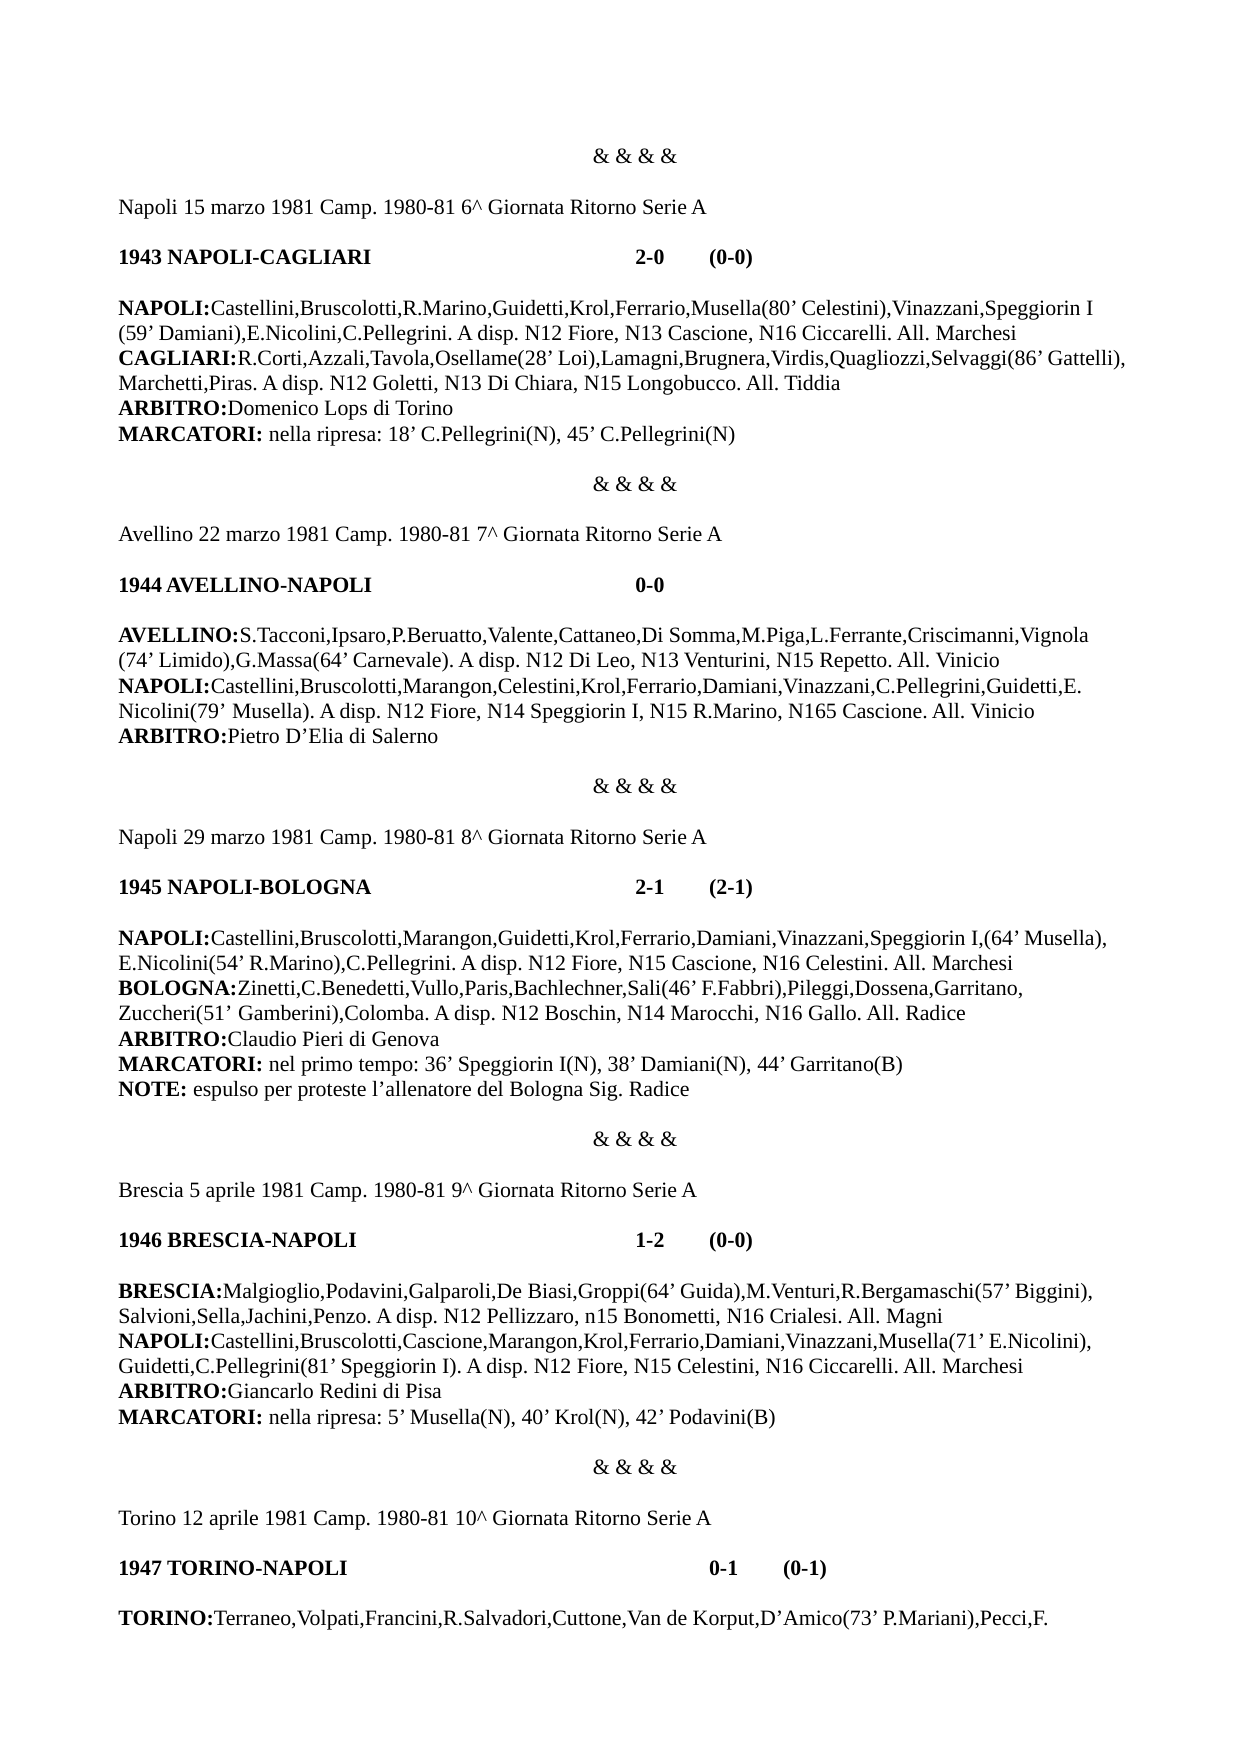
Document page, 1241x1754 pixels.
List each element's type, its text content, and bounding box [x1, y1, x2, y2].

text ARBITRO:Giancarlo Redini di Pisa [118, 1378, 1152, 1404]
text Napoli 15 marzo 1981 Camp. 1980-81 6^ Giornata Ritorno Serie A [118, 194, 1152, 219]
text NAPOLI:Castellini,Bruscolotti,R.Marino,Guidetti,Krol,Ferrario,Musella(80’ Celestini),Vinazzani,Speggiorin I [118, 294, 1152, 320]
text (59’ Damiani),E.Nicolini,C.Pellegrini. A disp. N12 Fiore, N13 Cascione, N16 Ciccarelli. All. Marchesi [118, 320, 1152, 345]
text BOLOGNA:Zinetti,C.Benedetti,Vullo,Paris,Bachlechner,Sali(46’ F.Fabbri),Pileggi,Dossena,Garritano, [118, 975, 1152, 1000]
text NOTE: espulso per proteste l’allenatore del Bologna Sig. Radice [118, 1076, 1152, 1101]
text (74’ Limido),G.Massa(64’ Carnevale). A disp. N12 Di Leo, N13 Venturini, N15 Repetto. All. Vinicio [118, 647, 1152, 673]
text 1944 AVELLINO-NAPOLI 0-0 [118, 572, 1152, 597]
text Brescia 5 aprile 1981 Camp. 1980-81 9^ Giornata Ritorno Serie A [118, 1177, 1152, 1202]
text CAGLIARI:R.Corti,Azzali,Tavola,Osellame(28’ Loi),Lamagni,Brugnera,Virdis,Quagliozzi,Selvaggi(86’ Gattelli), [118, 345, 1152, 370]
text Nicolini(79’ Musella). A disp. N12 Fiore, N14 Speggiorin I, N15 R.Marino, N165 Cascione. All. Vinicio [118, 698, 1152, 723]
text & & & & [118, 773, 1152, 799]
text Guidetti,C.Pellegrini(81’ Speggiorin I). A disp. N12 Fiore, N15 Celestini, N16 Ciccarelli. All. Marchesi [118, 1353, 1152, 1378]
text NAPOLI:Castellini,Bruscolotti,Marangon,Celestini,Krol,Ferrario,Damiani,Vinazzani,C.Pellegrini,Guidetti,E. [118, 673, 1152, 698]
text NAPOLI:Castellini,Bruscolotti,Cascione,Marangon,Krol,Ferrario,Damiani,Vinazzani,Musella(71’ E.Nicolini), [118, 1328, 1152, 1353]
text MARCATORI: nella ripresa: 18’ C.Pellegrini(N), 45’ C.Pellegrini(N) [118, 421, 1152, 446]
text BRESCIA:Malgioglio,Podavini,Galparoli,De Biasi,Groppi(64’ Guida),M.Venturi,R.Bergamaschi(57’ Biggini), [118, 1278, 1152, 1303]
text & & & & [118, 471, 1152, 496]
text Marchetti,Piras. A disp. N12 Goletti, N13 Di Chiara, N15 Longobucco. All. Tiddia [118, 370, 1152, 395]
text & & & & [118, 1454, 1152, 1479]
text & & & & [118, 143, 1152, 168]
text Salvioni,Sella,Jachini,Penzo. A disp. N12 Pellizzaro, n15 Bonometti, N16 Crialesi. All. Magni [118, 1303, 1152, 1328]
text AVELLINO:S.Tacconi,Ipsaro,P.Beruatto,Valente,Cattaneo,Di Somma,M.Piga,L.Ferrante,Criscimanni,Vignola [118, 622, 1152, 647]
text 1943 NAPOLI-CAGLIARI 2-0 (0-0) [118, 244, 1152, 269]
text Napoli 29 marzo 1981 Camp. 1980-81 8^ Giornata Ritorno Serie A [118, 824, 1152, 849]
text Torino 12 aprile 1981 Camp. 1980-81 10^ Giornata Ritorno Serie A [118, 1504, 1152, 1530]
text Avellino 22 marzo 1981 Camp. 1980-81 7^ Giornata Ritorno Serie A [118, 521, 1152, 547]
text ARBITRO:Domenico Lops di Torino [118, 395, 1152, 421]
text 1946 BRESCIA-NAPOLI 1-2 (0-0) [118, 1227, 1152, 1252]
text E.Nicolini(54’ R.Marino),C.Pellegrini. A disp. N12 Fiore, N15 Cascione, N16 Celestini. All. Marchesi [118, 950, 1152, 975]
text Zuccheri(51’ Gamberini),Colomba. A disp. N12 Boschin, N14 Marocchi, N16 Gallo. All. Radice [118, 1000, 1152, 1026]
text ARBITRO:Pietro D’Elia di Salerno [118, 723, 1152, 748]
text TORINO:Terraneo,Volpati,Francini,R.Salvadori,Cuttone,Van de Korput,D’Amico(73’ P.Mariani),Pecci,F. [118, 1605, 1152, 1631]
text 1945 NAPOLI-BOLOGNA 2-1 (2-1) [118, 874, 1152, 899]
text ARBITRO:Claudio Pieri di Genova [118, 1026, 1152, 1051]
text MARCATORI: nel primo tempo: 36’ Speggiorin I(N), 38’ Damiani(N), 44’ Garritano(B) [118, 1051, 1152, 1076]
text MARCATORI: nella ripresa: 5’ Musella(N), 40’ Krol(N), 42’ Podavini(B) [118, 1404, 1152, 1429]
text & & & & [118, 1126, 1152, 1152]
text 1947 TORINO-NAPOLI 0-1 (0-1) [118, 1555, 1152, 1580]
text NAPOLI:Castellini,Bruscolotti,Marangon,Guidetti,Krol,Ferrario,Damiani,Vinazzani,Speggiorin I,(64’ Musella), [118, 925, 1152, 950]
